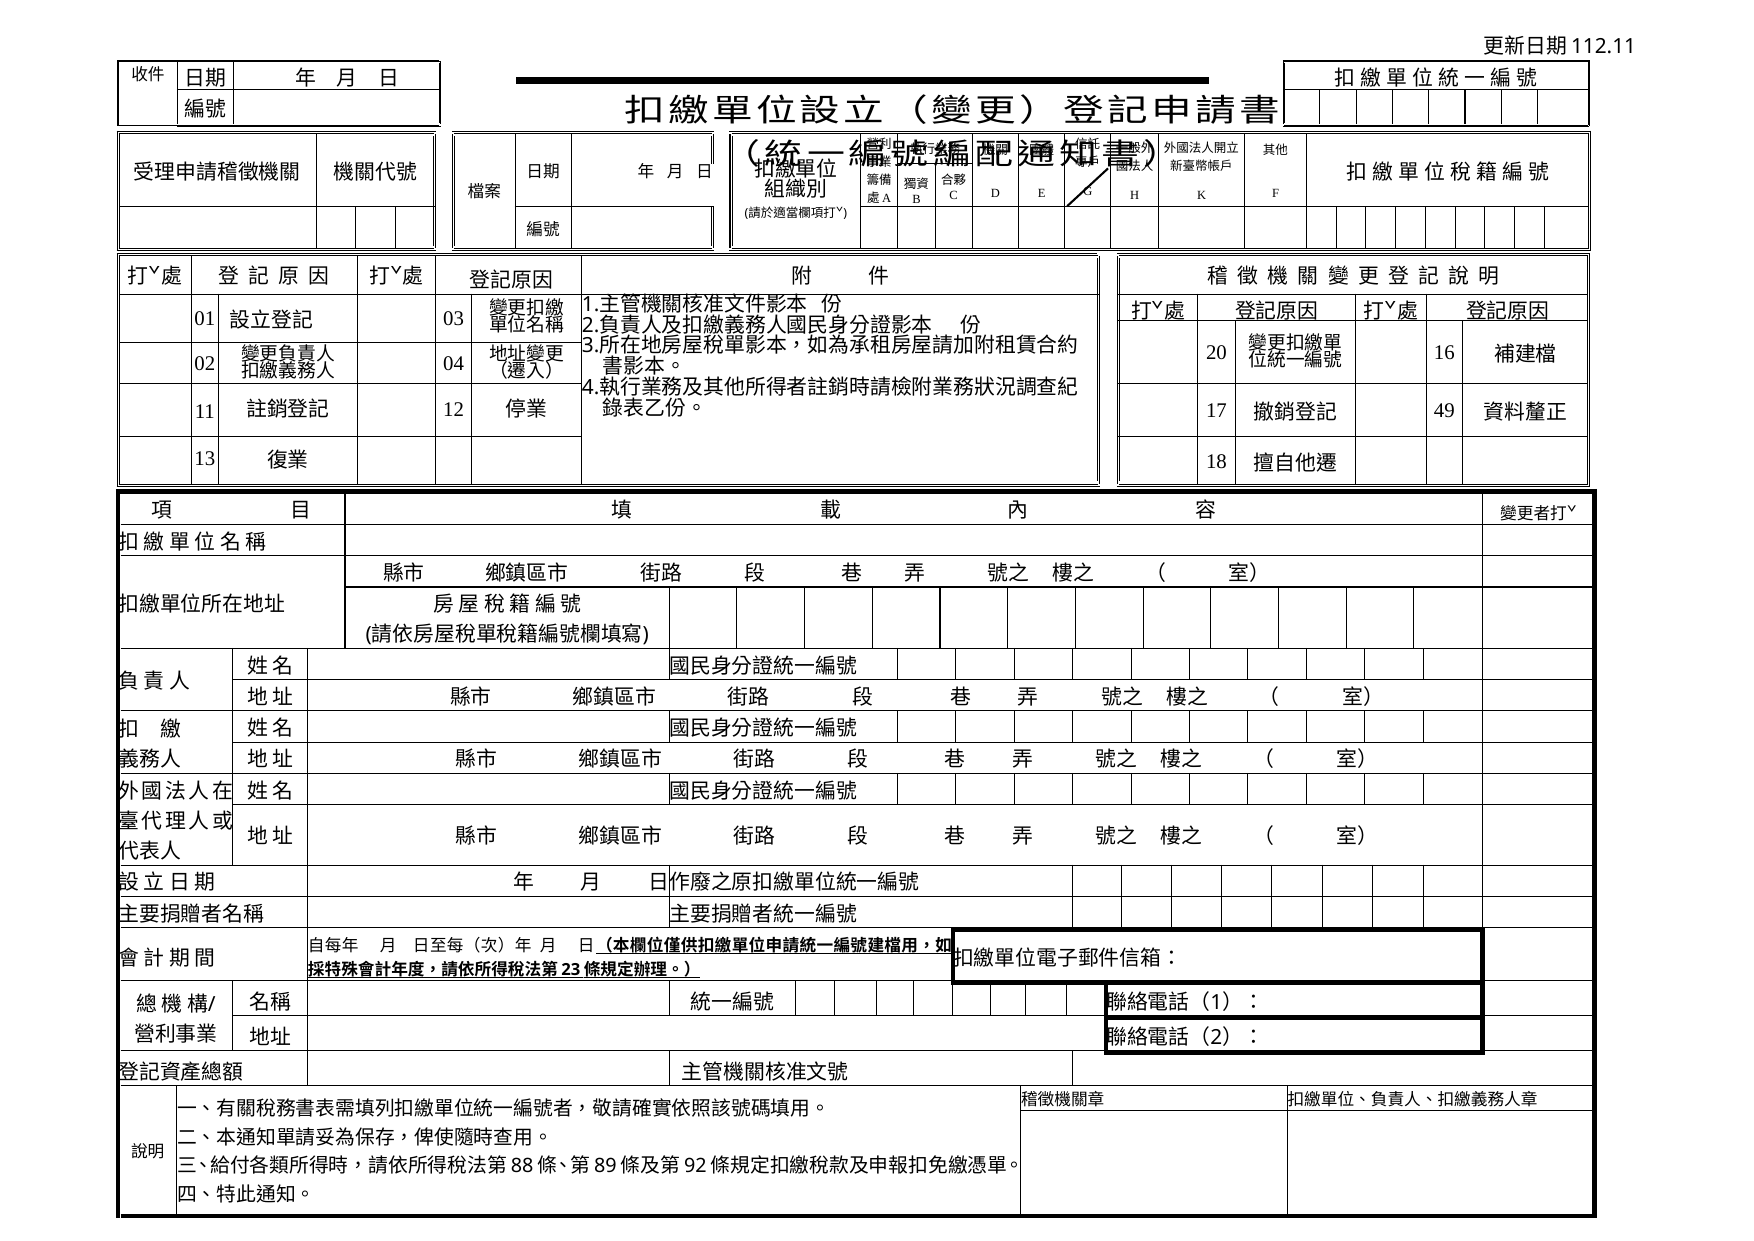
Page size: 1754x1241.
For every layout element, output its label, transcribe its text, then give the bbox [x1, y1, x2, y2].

table_cell 稽徵機關章 [1021, 1086, 1287, 1110]
table_cell [1222, 897, 1271, 927]
table_header [441, 61, 1283, 124]
table_cell [1483, 649, 1592, 679]
table_cell 地址 [233, 1016, 307, 1050]
table_header [1099, 254, 1118, 483]
table_header 營利事業 籌備處A [861, 134, 897, 206]
table_cell 姓 名 [233, 711, 307, 742]
table_cell [120, 207, 316, 248]
table_cell 外國法人在臺代理人或代表人 [120, 774, 232, 864]
table_header [435, 131, 453, 248]
table_cell [1396, 207, 1425, 248]
table_header 扣 繳 單 位 稅 籍 編 號 [1307, 134, 1588, 206]
table_cell 房 屋 稅 籍 編 號 (請依房屋稅單稅籍編號欄填寫) [346, 588, 669, 648]
table_header 一般外國法人 H [1111, 134, 1158, 206]
table_cell [898, 649, 955, 679]
table_cell 13 [192, 437, 218, 483]
table_cell [956, 774, 1014, 804]
table_cell [1356, 437, 1426, 483]
table_cell 打ˇ處 [1356, 295, 1426, 320]
table_cell [1144, 588, 1210, 648]
table_header 年 月 日 [572, 134, 712, 206]
table_cell 49 [1427, 384, 1462, 436]
table_cell [1248, 711, 1306, 742]
table_cell 17 [1198, 384, 1235, 436]
table_cell [1008, 588, 1075, 648]
table_cell [1073, 711, 1131, 742]
table_cell [1365, 774, 1423, 804]
table_cell 16 [1427, 321, 1462, 383]
table_cell [356, 207, 395, 248]
table_cell [1307, 649, 1364, 679]
table_cell [308, 897, 669, 927]
table_cell [1320, 90, 1356, 124]
table_cell 統一編號 [670, 981, 795, 1015]
table_cell 地 址 [233, 743, 307, 773]
table_cell [1248, 774, 1306, 804]
table_cell 國民身分證統一編號 [670, 649, 897, 679]
table_cell [936, 207, 972, 248]
table_cell [358, 437, 435, 483]
table_cell [1307, 207, 1336, 248]
table_cell [1019, 207, 1064, 248]
table_cell [120, 437, 191, 483]
table_cell [308, 711, 669, 742]
table_cell [1466, 90, 1501, 124]
table_cell 國民身分證統一編號 [670, 774, 897, 804]
table_cell 扣繳單位所在地址 [120, 556, 344, 648]
table_cell 縣市 鄉鎮區市 街路 段 巷 弄 號之 樓之 （ 室） [308, 680, 1482, 710]
table_cell [835, 981, 876, 1015]
table_cell [1065, 207, 1110, 248]
table_cell [1356, 321, 1426, 383]
table_cell [956, 649, 1014, 679]
table_cell [1073, 897, 1121, 927]
table_cell [1483, 897, 1592, 927]
table_cell 扣繳單位電子郵件信箱： [955, 932, 1480, 980]
table_cell [1502, 90, 1537, 124]
table_cell 04 [436, 343, 471, 383]
table_cell [670, 588, 736, 648]
table_cell [358, 295, 435, 342]
table_cell [1159, 207, 1244, 248]
table_cell [1483, 711, 1592, 742]
table_cell 主要捐贈者名稱 [120, 897, 307, 927]
table_header 收件 [119, 62, 177, 124]
table_cell [1245, 207, 1306, 248]
table_cell [1373, 897, 1423, 927]
table_cell 變更負責人 扣繳義務人 [219, 343, 357, 383]
table_cell 設立登記 [219, 295, 357, 342]
table_cell [1120, 321, 1197, 383]
table_cell [120, 384, 191, 436]
table_cell [1272, 897, 1322, 927]
table_cell [1307, 774, 1364, 804]
table_cell [1190, 711, 1247, 742]
table_cell [1347, 588, 1413, 648]
table_header 打ˇ處 [120, 256, 191, 293]
table_cell [1424, 897, 1482, 927]
table_cell 03 [436, 295, 471, 342]
table_cell [572, 207, 712, 248]
table_cell [1427, 437, 1462, 483]
table_cell [796, 981, 834, 1015]
table_cell 註銷登記 [219, 384, 357, 436]
table_cell 地址變更 （遷入） [472, 343, 581, 383]
table_cell [436, 437, 471, 483]
table_cell [1483, 588, 1592, 648]
table_cell 地 址 [233, 805, 307, 864]
table_cell [120, 343, 191, 383]
table_cell 姓 名 [233, 649, 307, 679]
table_cell 登記資產總額 [120, 1051, 307, 1085]
table_cell 擅自他遷 [1236, 437, 1355, 483]
table_header 填 載 內 容 [346, 494, 1482, 524]
table_header [713, 131, 731, 248]
table_header 扣繳單位 組織別 (請於適當欄項打ˇ) [731, 134, 860, 248]
table_cell 作廢之原扣繳單位統一編號 [670, 866, 1072, 896]
table_cell 編號 [178, 90, 233, 124]
table_cell [1429, 90, 1464, 124]
table_cell [308, 1016, 1104, 1050]
table_cell [1483, 680, 1592, 710]
table_cell 負 責 人 [120, 649, 232, 710]
table_cell [1365, 711, 1423, 742]
table_cell [805, 588, 872, 648]
table_cell [1485, 928, 1592, 980]
table_cell [1485, 207, 1514, 248]
table_cell 說明 [120, 1086, 176, 1214]
table_cell [1132, 649, 1189, 679]
table_cell 自每年 月 日至每（次）年 月 日（本欄位僅供扣繳單位申請統一編號建檔用，如採特殊會計年度，請依所得稅法第23條規定辦理。） [308, 928, 951, 980]
table_header 變更者打ˇ [1483, 494, 1592, 524]
table_cell [1373, 866, 1423, 896]
table_cell 編號 [516, 207, 571, 248]
table_cell 扣 繳 義務人 [120, 711, 232, 773]
table_header 附 件 [582, 254, 1099, 293]
table_cell 設 立 日 期 [120, 866, 307, 896]
table_cell [1307, 711, 1364, 742]
table_header 信託 專戶 G [1065, 134, 1110, 206]
table_cell [873, 588, 939, 648]
table_cell [1248, 649, 1306, 679]
table_cell [1015, 774, 1072, 804]
table_cell [1122, 866, 1171, 896]
table_cell 名稱 [233, 981, 307, 1015]
table_cell [861, 207, 897, 248]
table_cell [1015, 711, 1072, 742]
table_cell [1424, 711, 1482, 742]
table_header 稽 徵 機 關 變 更 登 記 說 明 [1119, 256, 1587, 293]
table_cell [1393, 90, 1428, 124]
table_cell [953, 985, 990, 1015]
table_cell [1211, 588, 1278, 648]
table_cell 獨資 B [898, 164, 935, 206]
table_header 外國法人開立新臺幣帳戶 K [1159, 134, 1244, 206]
table_header 檔案 [453, 134, 515, 248]
table_cell 縣市 鄉鎮區市 街路 段 巷 弄 號之 樓之 （ 室） [346, 556, 1482, 586]
table_cell [308, 649, 669, 679]
table_cell [1414, 588, 1482, 648]
table_cell [1132, 774, 1189, 804]
table_header 機關代號 [316, 132, 435, 206]
table_cell 01 [192, 295, 218, 342]
table_cell [1073, 1051, 1592, 1085]
table_header 執行業務 [898, 134, 972, 163]
table_cell [1424, 866, 1482, 896]
table_cell 變更扣繳單 位統一編號 [1236, 321, 1355, 383]
table_cell [1119, 437, 1197, 483]
table_cell [1485, 1016, 1592, 1050]
table_cell 地 址 [233, 680, 307, 710]
table_header 團體 E [1019, 134, 1064, 206]
table_cell [1483, 556, 1592, 586]
table_cell [898, 774, 955, 804]
table_cell 縣市 鄉鎮區市 街路 段 巷 弄 號之 樓之 （ 室） [308, 743, 1482, 773]
table_cell [1120, 384, 1197, 436]
table_cell [308, 981, 669, 1015]
table_cell [1073, 774, 1131, 804]
table_header 登 記 原 因 [192, 256, 357, 293]
table_cell 補建檔 [1463, 321, 1587, 383]
table_header 項 目 [120, 494, 344, 524]
table_header 打ˇ處 [358, 256, 435, 293]
table_cell [358, 384, 435, 436]
table_cell 合夥 C [936, 164, 972, 206]
table_cell [956, 711, 1014, 742]
table_cell [1222, 866, 1271, 896]
table_cell [1483, 743, 1592, 773]
table_cell [737, 588, 804, 648]
table_cell [1272, 866, 1322, 896]
table_cell [898, 711, 955, 742]
table_cell [308, 1051, 669, 1085]
table_header 扣 繳 單 位 統 一 編 號 [1285, 62, 1588, 89]
table_cell 會 計 期 間 [120, 928, 307, 980]
table_cell [914, 981, 952, 1015]
table_cell [308, 774, 669, 804]
table_cell [1190, 774, 1247, 804]
table_cell 登記原因 [1198, 295, 1355, 320]
table_cell [973, 207, 1018, 248]
table_cell [234, 90, 440, 124]
table_cell [1284, 90, 1319, 124]
table_cell [1356, 384, 1426, 436]
table_cell 主管機關核准文號 [670, 1051, 1072, 1085]
table_cell [1122, 897, 1171, 927]
table_cell 復業 [219, 437, 357, 483]
table_header 受理申請稽徵機關 [120, 134, 316, 206]
table_cell [1111, 207, 1158, 248]
table_cell [1026, 985, 1066, 1015]
table_cell [1485, 981, 1592, 1015]
table_cell [472, 437, 581, 483]
table_cell [1483, 805, 1592, 864]
table_header 日期 [516, 134, 571, 206]
table_cell [1463, 437, 1587, 483]
table_cell [1067, 985, 1104, 1015]
table_cell 撤銷登記 [1236, 384, 1355, 436]
table_cell 姓 名 [233, 774, 307, 804]
table_cell [1323, 897, 1372, 927]
table_cell 總 機 構/ 營利事業 [120, 981, 232, 1050]
table_header 年 月 日 [234, 62, 439, 89]
table_cell 18 [1198, 437, 1235, 483]
table_header 機關 D [973, 134, 1018, 206]
table_cell [1365, 649, 1423, 679]
table_cell 12 [436, 384, 471, 436]
table_cell [1515, 207, 1544, 248]
table_cell 扣繳單位、負責人、扣繳義務人章 [1288, 1086, 1592, 1110]
table_cell [1172, 866, 1221, 896]
table_cell 縣市 鄉鎮區市 街路 段 巷 弄 號之 樓之 （ 室） [308, 805, 1482, 864]
table_header 登記原因 [436, 256, 581, 293]
table_cell [1483, 525, 1592, 555]
table_cell [941, 588, 1007, 648]
table_cell [1337, 207, 1365, 248]
table_cell [346, 525, 1482, 555]
table_cell [1172, 897, 1221, 927]
table_cell 02 [192, 343, 218, 383]
table_cell [1288, 1111, 1592, 1214]
table_cell 聯絡電話（2）： [1108, 1020, 1480, 1050]
table_cell 資料釐正 [1463, 384, 1587, 436]
table_cell [898, 207, 935, 248]
table_cell [991, 985, 1025, 1015]
table_cell [1424, 649, 1482, 679]
table_cell 11 [192, 384, 218, 436]
table_cell 聯絡電話（1）： [1108, 985, 1480, 1015]
table_cell [1132, 711, 1189, 742]
table_cell [1456, 207, 1484, 248]
table_cell 登記原因 [1427, 295, 1587, 320]
table_cell 打ˇ處 [1120, 295, 1197, 320]
table_cell 國民身分證統一編號 [670, 711, 897, 742]
table_cell [1538, 90, 1588, 124]
table_cell [1076, 588, 1143, 648]
table_cell 一、有關稅務書表需填列扣繳單位統一編號者，敬請確實依照該號碼填用。 二、本通知單請妥為保存，俾使隨時查用。 三、給付各類所得時，請依所得稅法第88條、第89條及第92條規定扣繳稅款及申報扣免繳憑單。 四、特此通知。 [177, 1086, 1020, 1214]
table_cell [317, 207, 355, 248]
table_cell [1483, 866, 1592, 896]
table_cell [1323, 866, 1372, 896]
table_cell [1483, 774, 1592, 804]
table_cell [1015, 649, 1072, 679]
table_cell 扣 繳 單 位 名 稱 [120, 525, 344, 555]
table_cell [358, 343, 435, 383]
table_cell [1279, 588, 1346, 648]
table_cell [1190, 649, 1247, 679]
table_header 其他 F [1245, 134, 1306, 206]
table_cell [1366, 207, 1395, 248]
table_cell [1426, 207, 1455, 248]
table_cell [1073, 866, 1121, 896]
table_cell 變更扣繳 單位名稱 [472, 295, 581, 342]
table_cell [1357, 90, 1392, 124]
table_cell [396, 207, 435, 248]
table_cell [120, 295, 191, 342]
table_cell 1.主管機關核准文件影本 份 2.負責人及扣繳義務人國民身分證影本 份 3.所在地房屋稅單影本，如為承租房屋請加附租賃合約書影本。 4.執行業務及其他所得者註銷時請檢附業務狀況調查紀錄表乙份。 [582, 295, 1099, 483]
table_cell [877, 981, 913, 1015]
table_cell 主要捐贈者統一編號 [670, 897, 1072, 927]
table_header 日期 [178, 62, 233, 89]
table_cell 停業 [472, 384, 581, 436]
table_cell [1424, 774, 1482, 804]
table_cell [1545, 207, 1588, 248]
table_cell [1021, 1111, 1287, 1214]
table_cell 20 [1198, 321, 1235, 383]
table_cell [1073, 649, 1131, 679]
table_cell 年 月 日 [308, 866, 669, 896]
